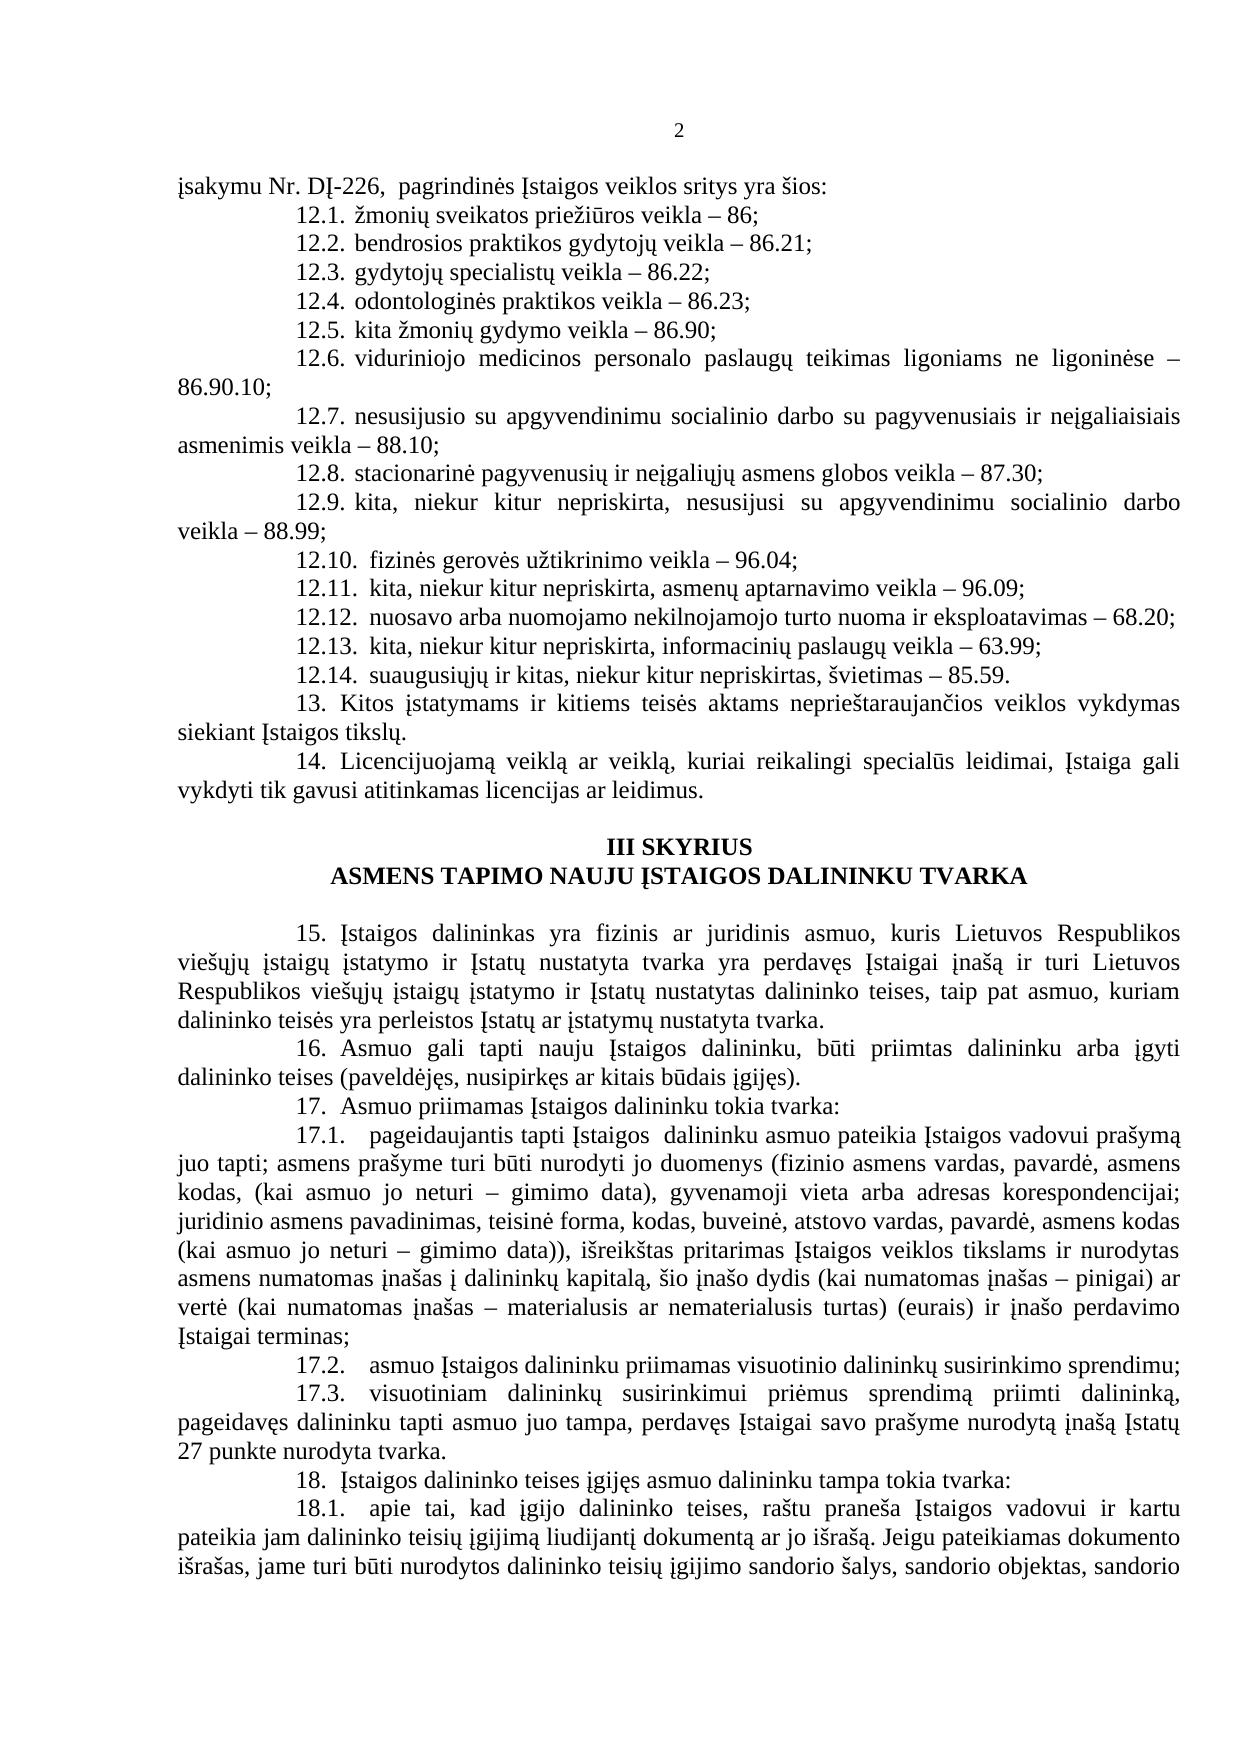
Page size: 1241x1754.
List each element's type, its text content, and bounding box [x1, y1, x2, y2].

text 17.1. pageidaujantis tapti Įstaigos dalininku asmuo pateikia Įstaigos vadovui prašymą juo tapti; asmens prašyme turi būti nurodyti jo duomenys (fizinio asmens vardas, pavardė, asmens kodas, (kai asmuo jo neturi – gimimo data), gyvenamoji vieta arba adresas korespondencijai; juridinio asmens pavadinimas, teisinė forma, kodas, buveinė, atstovo vardas, pavardė, asmens kodas (kai asmuo jo neturi – gimimo data)), išreikštas pritarimas Įstaigos veiklos tikslams ir nurodytas asmens numatomas įnašas į dalininkų kapitalą, šio įnašo dydis (kai numatomas įnašas – pinigai) ar vertė (kai numatomas įnašas – materialusis ar nematerialusis turtas) (eurais) ir įnašo perdavimo Įstaigai terminas; [177, 1120, 1181, 1350]
text 17.3. visuotiniam dalininkų susirinkimui priėmus sprendimą priimti dalininką, pageidavęs dalininku tapti asmuo juo tampa, perdavęs Įstaigai savo prašyme nurodytą įnašą Įstatų 27 punkte nurodyta tvarka. [177, 1378, 1181, 1465]
text 18.1. apie tai, kad įgijo dalininko teises, raštu praneša Įstaigos vadovui ir kartu pateikia jam dalininko teisių įgijimą liudijantį dokumentą ar jo išrašą. Jeigu pateikiamas dokumento išrašas, jame turi būti nurodytos dalininko teisių įgijimo sandorio šalys, sandorio objektas, sandorio [177, 1493, 1181, 1580]
text 17. Asmuo priimamas Įstaigos dalininku tokia tvarka: [177, 1091, 1181, 1120]
text įsakymu Nr. DĮ-226, pagrindinės Įstaigos veiklos sritys yra šios: [177, 171, 1181, 200]
text 12.12. nuosavo arba nuomojamo nekilnojamojo turto nuoma ir eksploatavimas – 68.20; [177, 602, 1181, 631]
text ASMENS TAPIMO NAUJU ĮSTAIGOS DALININKU TVARKA [177, 861, 1181, 890]
text 13. Kitos įstatymams ir kitiems teisės aktams neprieštaraujančios veiklos vykdymas siekiant Įstaigos tikslų. [177, 688, 1181, 746]
text 12.10. fizinės gerovės užtikrinimo veikla – 96.04; [177, 545, 1181, 573]
text 12.9. kita, niekur kitur nepriskirta, nesusijusi su apgyvendinimu socialinio darbo veikla – 88.99; [177, 487, 1181, 545]
text 12.3. gydytojų specialistų veikla – 86.22; [177, 257, 1181, 286]
text 12.5. kita žmonių gydymo veikla – 86.90; [177, 315, 1181, 343]
text 17.2. asmuo Įstaigos dalininku priimamas visuotinio dalininkų susirinkimo sprendimu; [177, 1350, 1181, 1378]
text 12.2. bendrosios praktikos gydytojų veikla – 86.21; [177, 228, 1181, 257]
text 15. Įstaigos dalininkas yra fizinis ar juridinis asmuo, kuris Lietuvos Respublikos viešųjų įstaigų įstatymo ir Įstatų nustatyta tvarka yra perdavęs Įstaigai įnašą ir turi Lietuvos Respublikos viešųjų įstaigų įstatymo ir Įstatų nustatytas dalininko teises, taip pat asmuo, kuriam dalininko teisės yra perleistos Įstatų ar įstatymų nustatyta tvarka. [177, 918, 1181, 1033]
text 12.1. žmonių sveikatos priežiūros veikla – 86; [177, 200, 1181, 228]
text 12.13. kita, niekur kitur nepriskirta, informacinių paslaugų veikla – 63.99; [177, 631, 1181, 660]
text 18. Įstaigos dalininko teises įgijęs asmuo dalininku tampa tokia tvarka: [295, 1465, 1181, 1493]
text 12.14. suaugusiųjų ir kitas, niekur kitur nepriskirtas, švietimas – 85.59. [177, 660, 1181, 688]
text 12.7. nesusijusio su apgyvendinimu socialinio darbo su pagyvenusiais ir neįgaliaisiais asmenimis veikla – 88.10; [177, 401, 1181, 458]
text 12.4. odontologinės praktikos veikla – 86.23; [177, 286, 1181, 315]
text 12.11. kita, niekur kitur nepriskirta, asmenų aptarnavimo veikla – 96.09; [177, 573, 1181, 602]
text 12.8. stacionarinė pagyvenusių ir neįgaliųjų asmens globos veikla – 87.30; [177, 458, 1181, 487]
text 14. Licencijuojamą veiklą ar veiklą, kuriai reikalingi specialūs leidimai, Įstaiga gali vykdyti tik gavusi atitinkamas licencijas ar leidimus. [177, 746, 1181, 803]
text 12.6. viduriniojo medicinos personalo paslaugų teikimas ligoniams ne ligoninėse – 86.90.10; [177, 343, 1181, 401]
text 16. Asmuo gali tapti nauju Įstaigos dalininku, būti priimtas dalininku arba įgyti dalininko teises (paveldėjęs, nusipirkęs ar kitais būdais įgijęs). [177, 1033, 1181, 1091]
text III SKYRIUS [177, 832, 1181, 861]
